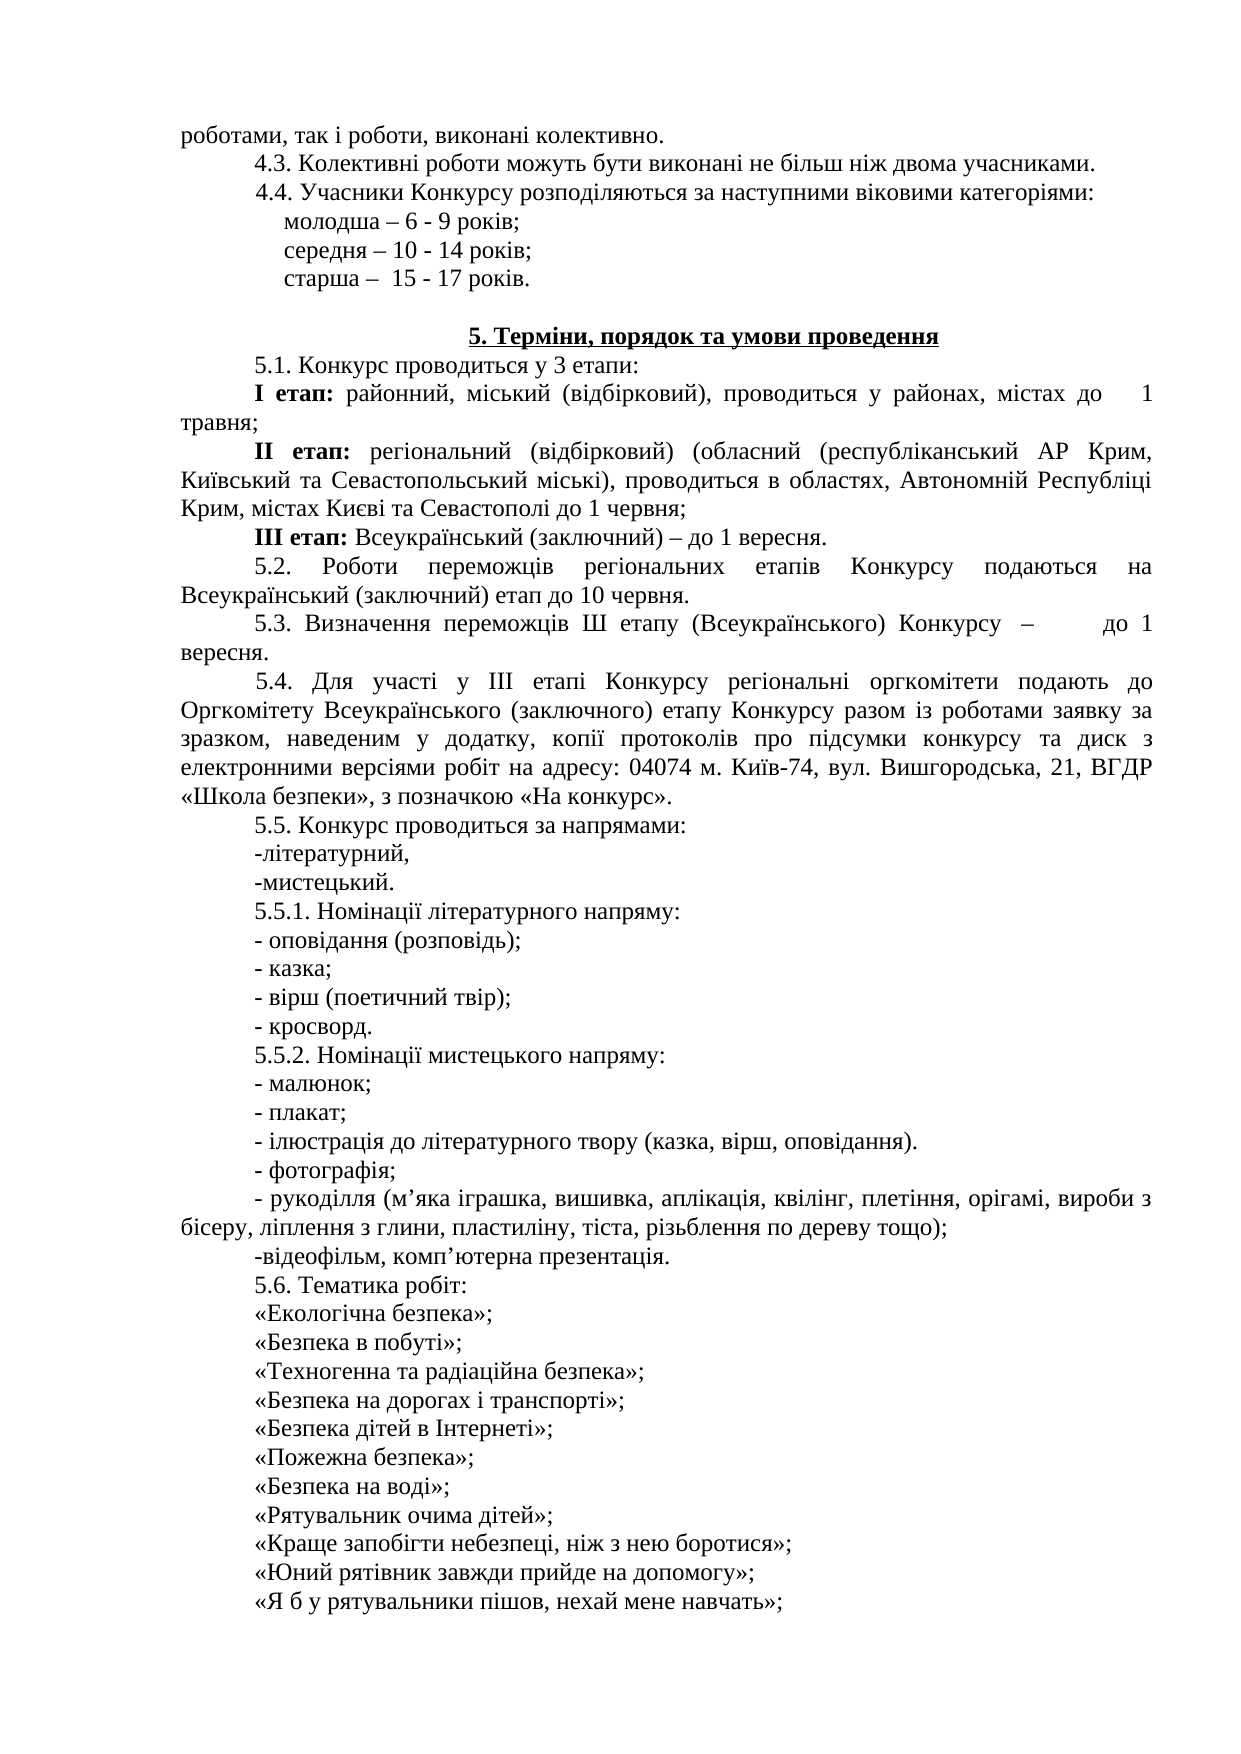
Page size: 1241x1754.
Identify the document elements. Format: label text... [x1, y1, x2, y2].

table_header роботами, так і роботи, виконані колективно. 4.3. Колективні роботи можуть бути виконані не більш ніж двома учасниками. 4.4. Учасники Конкурсу розподіляються за наступними віковими категоріями: молодша – 6 - 9 років; середня – 10 - 14 років; старша – 15 - 17 років. 5. Терміни, порядок та умови проведення 5.1. Конкурс проводиться у 3 етапи: I етап: районний, міський (відбірковий), проводиться у районах, містах до 1 травня; II етап: регіональний (відбірковий) (обласний (республіканський АР Крим, Київський та Севастопольський міські), проводиться в областях, Автономній Республіці Крим, містах Києві та Севастополі до 1 червня; III етап: Всеукраїнський (заключний) – до 1 вересня. 5.2. Роботи переможців регіональних етапів Конкурсу подаються на Всеукраїнський (заключний) етап до 10 червня. 5.3. Визначення переможців Ш етапу (Всеукраїнського) Конкурсу – до 1 вересня. 5.4. Для участі у III етапі Конкурсу регіональні оргкомітети подають до Оргкомітету Всеукраїнського (заключного) етапу Конкурсу разом із роботами заявку за зразком, наведеним у додатку, копії протоколів про підсумки конкурсу та диск з електронними версіями робіт на адресу: 04074 м. Київ-74, вул. Вишгородська, 21, ВГДР «Школа безпеки», з позначкою «На конкурс». 5.5. Конкурс проводиться за напрямами: -літературний, -мистецький. 5.5.1. Номінації літературного напряму: - оповідання (розповідь); - казка; - вірш (поетичний твір); - кросворд. 5.5.2. Номінації мистецького напряму: - малюнок; - плакат; - ілюстрація до літературного твору (казка, вірш, оповідання). - фотографія; - рукоділля (м’яка іграшка, вишивка, аплікація, квілінг, плетіння, орігамі, вироби з бісеру, ліплення з глини, пластиліну, тіста, різьблення по дереву тощо); -відеофільм, комп’ютерна презентація. 5.6. Тематика робіт: «Екологічна безпека»; «Безпека в побуті»; «Техногенна та радіаційна безпека»; «Безпека на дорогах і транспорті»; «Безпека дітей в Інтернеті»; «Пожежна безпека»; «Безпека на воді»; «Рятувальник очима дітей»; «Краще запобігти небезпеці, ніж з нею боротися»; «Юний рятівник завжди прийде на допомогу»; «Я б у рятувальники пішов, нехай мене навчать»; [179, 118, 1155, 1616]
